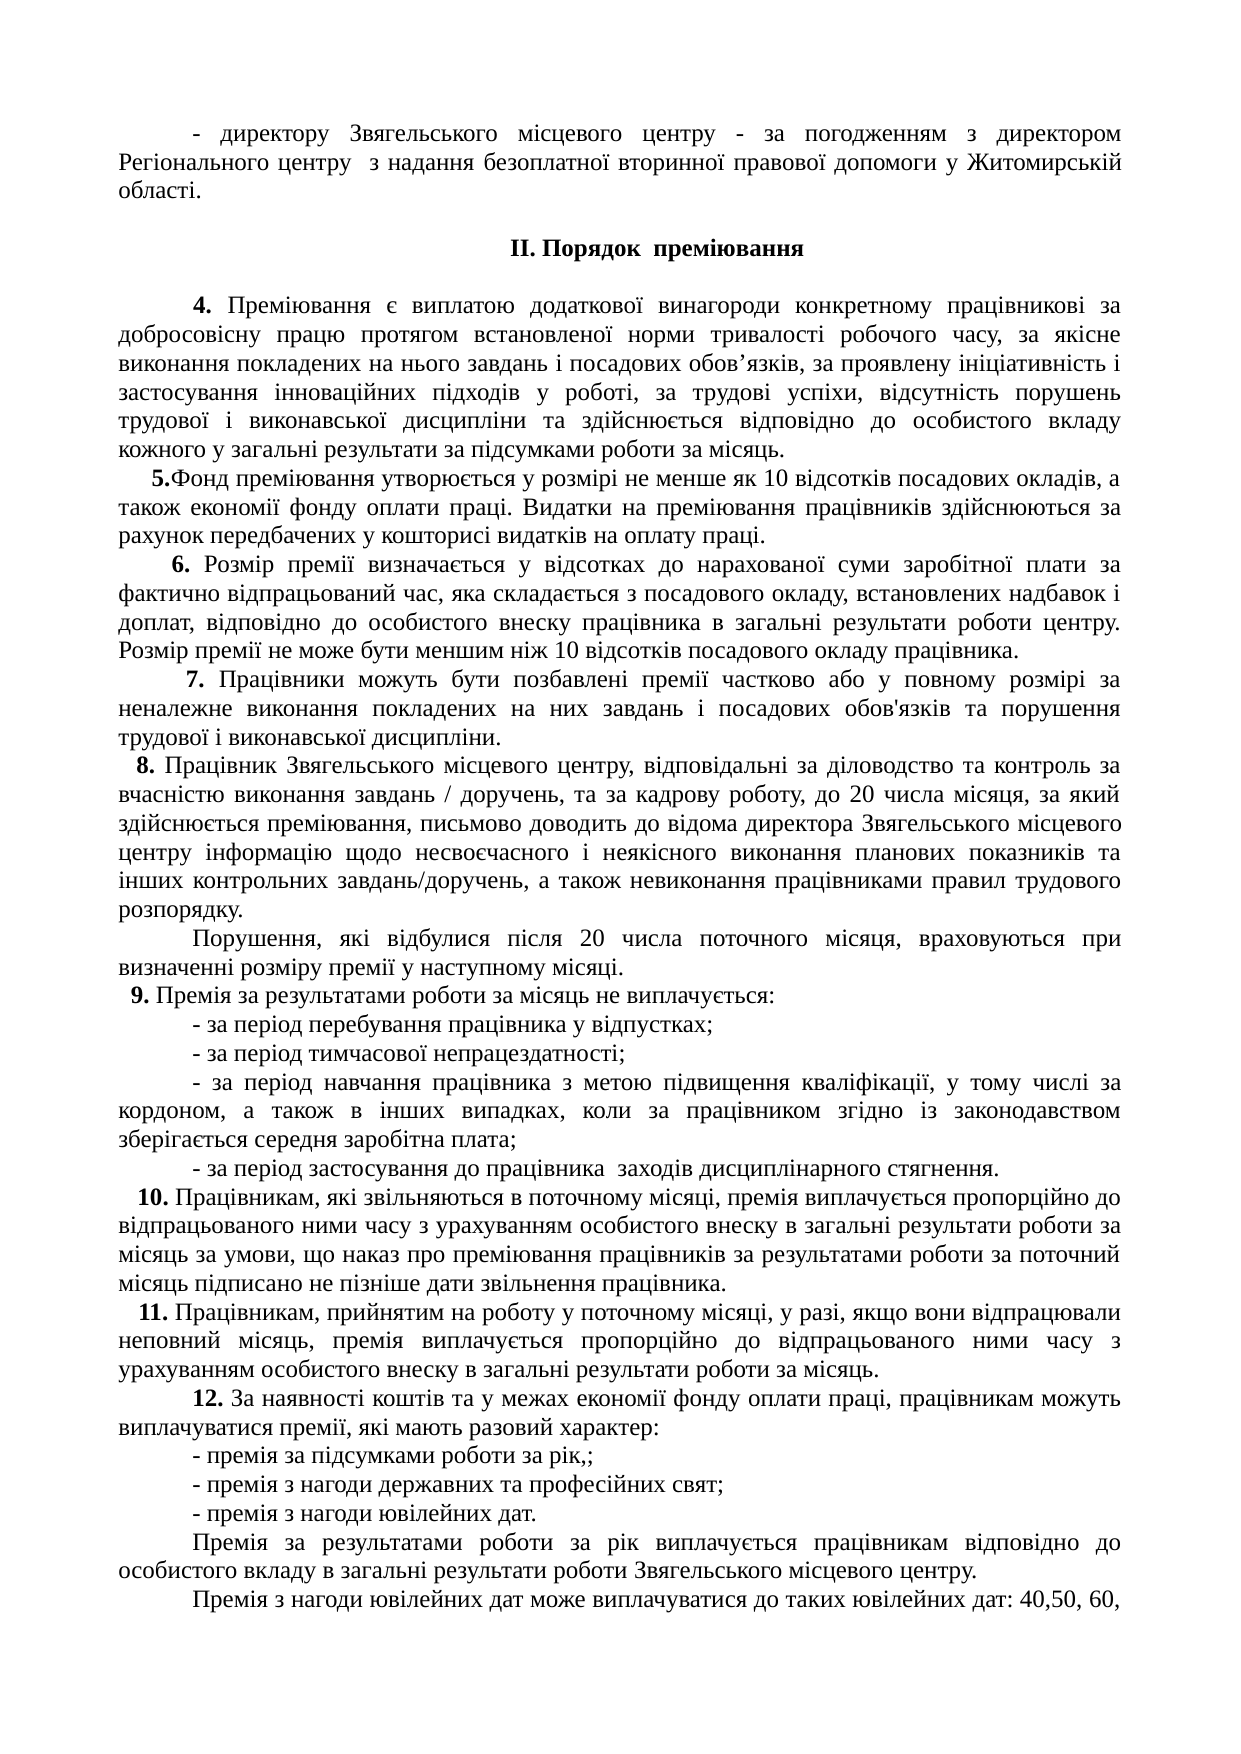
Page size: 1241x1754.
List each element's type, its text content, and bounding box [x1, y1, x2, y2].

text - премія з нагоди ювілейних дат. [118, 1498, 1122, 1527]
text Премія за результатами роботи за рік виплачується працівникам відповідно до особистого вкладу в загальні результати роботи Звягельського місцевого центру. [118, 1527, 1122, 1584]
text - премія за підсумками роботи за рік,; [118, 1441, 1122, 1469]
text Премія з нагоди ювілейних дат може виплачуватися до таких ювілейних дат: 40,50, 60, [118, 1584, 1122, 1613]
list 6. Розмір премії визначається у відсотках до нарахованої суми заробітної плати за фактично відпрацьований час, яка складається з посадового окладу, встановлених надбавок і доплат, відповідно до особистого внеску працівника в загальні результати роботи центру. Розмір премії не може бути меншим ніж 10 відсотків посадового окладу працівника. [118, 549, 1122, 664]
text 9. Премія за результатами роботи за місяць не виплачується: [118, 981, 1122, 1009]
text - за період навчання працівника з метою підвищення кваліфікації, у тому числі за кордоном, а також в інших випадках, коли за працівником згідно із законодавством зберігається середня заробітна плата; [118, 1067, 1122, 1153]
text - премія з нагоди державних та професійних свят; [118, 1469, 1122, 1498]
list 8. Працівник Звягельського місцевого центру, відповідальні за діловодство та контроль за вчасністю виконання завдань / доручень, та за кадрову роботу, до 20 числа місяця, за який здійснюється преміювання, письмово доводить до відома директора Звягельського місцевого центру інформацію щодо несвоєчасного і неякісного виконання планових показників та інших контрольних завдань/доручень, а також невиконання працівниками правил трудового розпорядку. [118, 751, 1122, 923]
text - за період перебування працівника у відпустках; [118, 1009, 1122, 1038]
list 4. Преміювання є виплатою додаткової винагороди конкретному працівникові за добросовісну працю протягом встановленої норми тривалості робочого часу, за якісне виконання покладених на нього завдань і посадових обов’язків, за проявлену ініціативність і застосування інноваційних підходів у роботі, за трудові успіхи, відсутність порушень трудової і виконавської дисципліни та здійснюється відповідно до особистого вкладу кожного у загальні результати за підсумками роботи за місяць. [118, 291, 1122, 463]
text 12. За наявності коштів та у межах економії фонду оплати праці, працівникам можуть виплачуватися премії, які мають разовий характер: [118, 1383, 1122, 1441]
list - директору Звягельського місцевого центру - за погодженням з директором Регіонального центру з надання безоплатної вторинної правової допомоги у Житомирській області. [118, 118, 1122, 204]
text - за період застосування до працівника заходів дисциплінарного стягнення. [118, 1153, 1122, 1182]
text 11. Працівникам, прийнятим на роботу у поточному місяці, у разі, якщо вони відпрацювали неповний місяць, премія виплачується пропорційно до відпрацьованого ними часу з урахуванням особистого внеску в загальні результати роботи за місяць. [118, 1297, 1122, 1383]
text ІІ. Порядок преміювання [118, 233, 1122, 262]
list 5.Фонд преміювання утворюється у розмірі не менше як 10 відсотків посадових окладів, а також економії фонду оплати праці. Видатки на преміювання працівників здійснюються за рахунок передбачених у кошторисі видатків на оплату праці. [118, 463, 1122, 549]
list 7. Працівники можуть бути позбавлені премії частково або у повному розмірі за неналежне виконання покладених на них завдань і посадових обов'язків та порушення трудової і виконавської дисципліни. [118, 664, 1122, 751]
text 10. Працівникам, які звільняються в поточному місяці, премія виплачується пропорційно до відпрацьованого ними часу з урахуванням особистого внеску в загальні результати роботи за місяць за умови, що наказ про преміювання працівників за результатами роботи за поточний місяць підписано не пізніше дати звільнення працівника. [118, 1182, 1122, 1297]
text - за період тимчасової непрацездатності; [118, 1038, 1122, 1067]
text Порушення, які відбулися після 20 числа поточного місяця, враховуються при визначенні розміру премії у наступному місяці. [118, 923, 1122, 981]
